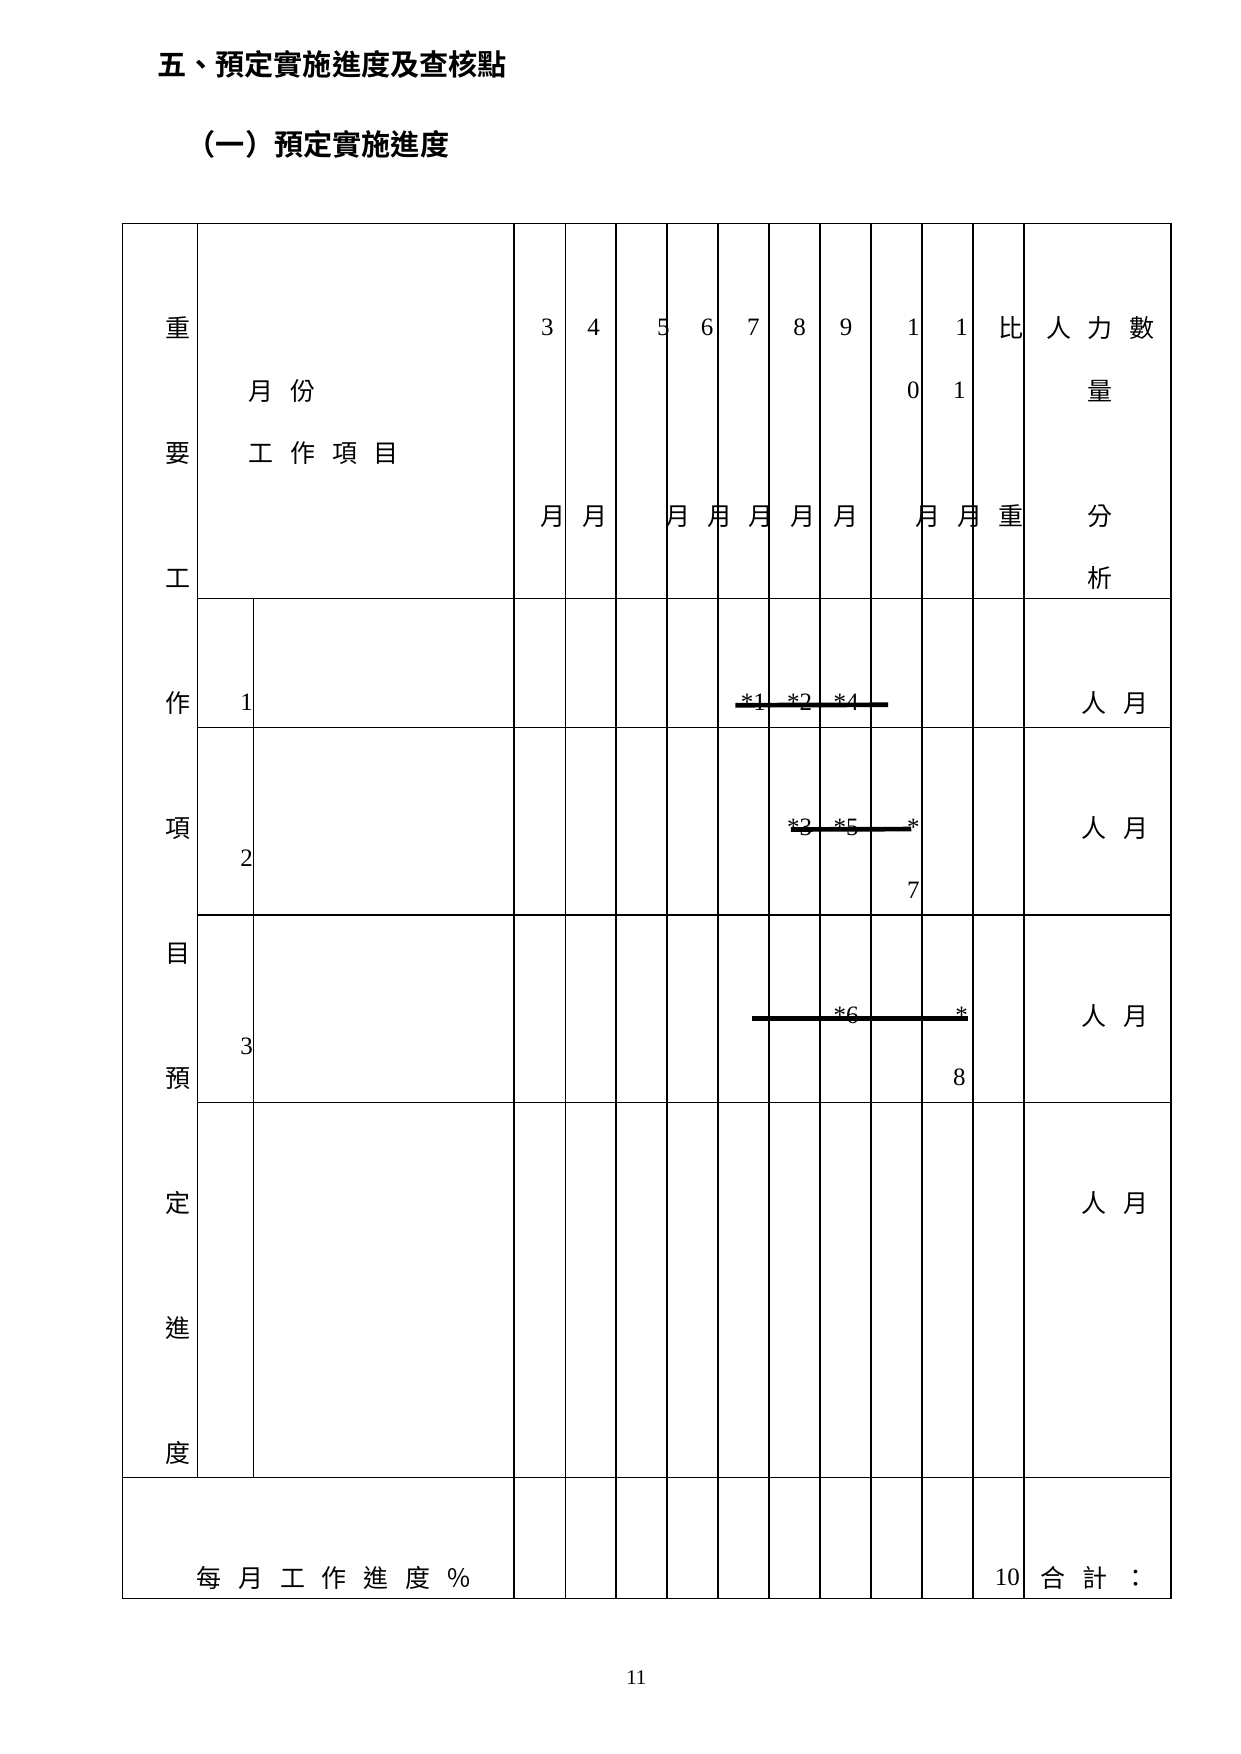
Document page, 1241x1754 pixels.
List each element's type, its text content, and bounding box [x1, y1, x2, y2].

table_cell [923, 1103, 972, 1477]
table_cell 2 [198, 728, 253, 914]
table_cell 月 [515, 410, 565, 597]
table_cell [872, 599, 921, 727]
table_cell [668, 1478, 717, 1597]
table_header 比 [974, 224, 1023, 410]
table_cell *3 [770, 728, 819, 914]
table_cell [254, 916, 513, 1102]
table_cell [872, 1478, 921, 1597]
table_header 10 [872, 224, 921, 410]
table_cell 每月工作進度％ [123, 1478, 513, 1597]
table_header 7 [719, 224, 768, 410]
table_cell [770, 1021, 819, 1102]
table_cell [821, 1103, 870, 1477]
table_cell [566, 1103, 615, 1477]
table_cell 月 [668, 410, 717, 597]
table_header 3 [515, 224, 565, 410]
table_cell 月 [719, 410, 768, 597]
text 五、預定實施進度及查核點 [157, 35, 1115, 85]
table_cell 月 [566, 410, 615, 597]
table_cell *4 [821, 708, 870, 727]
table_cell [668, 1103, 717, 1477]
table_cell [617, 599, 666, 727]
table_cell 分 析 [1025, 410, 1170, 597]
table_cell [515, 916, 565, 1102]
table_cell [515, 1103, 565, 1477]
table_cell [515, 599, 565, 727]
table_cell 重 [974, 410, 1023, 597]
table_cell [872, 1103, 921, 1477]
table_cell [974, 728, 1023, 914]
table_header 8 [770, 224, 819, 410]
table_cell [617, 916, 666, 1102]
table_cell *7 [872, 728, 921, 914]
table_cell *5 [821, 728, 870, 827]
table_cell *1 [719, 599, 768, 727]
table_cell 月 [617, 410, 666, 597]
table_cell 人月 [1025, 1103, 1170, 1477]
table_cell [770, 1478, 819, 1597]
table_cell 月 [821, 410, 870, 597]
table_header 11 [923, 224, 972, 410]
table_cell [668, 728, 717, 914]
table_cell [719, 728, 768, 914]
table_cell [254, 1103, 513, 1477]
table_cell [872, 1021, 921, 1102]
table_cell [617, 1103, 666, 1477]
table_cell 月 [770, 410, 819, 597]
table_cell 1 [198, 599, 253, 727]
table_header 4 [566, 224, 615, 410]
table_cell 人月 [1025, 728, 1170, 914]
table_cell 人月 [1025, 599, 1170, 727]
table_cell 人月 [1025, 916, 1170, 1102]
table_cell [617, 1478, 666, 1597]
table_header 月份 工作項目 [198, 224, 513, 597]
table_cell [566, 599, 615, 727]
table_cell [668, 599, 717, 727]
table_cell *6 [821, 1021, 870, 1102]
table_cell [974, 1103, 1023, 1477]
table_header 5 [617, 224, 666, 410]
table_cell [770, 916, 819, 1016]
table_cell [821, 1478, 870, 1597]
table_cell [872, 916, 921, 1016]
table_header 人力數量 [1025, 224, 1170, 410]
table_cell [254, 599, 513, 727]
table_cell *4 [821, 599, 870, 702]
table_cell *2 [770, 599, 819, 702]
table_cell 月 [923, 410, 972, 597]
text （一）預定實施進度 [186, 122, 1115, 164]
table_cell *8 [923, 916, 972, 1102]
table_header 9 [821, 224, 870, 410]
table_cell [719, 1478, 768, 1597]
table_cell [566, 1478, 615, 1597]
table_cell 3 [198, 916, 253, 1102]
table_cell [515, 1478, 565, 1597]
table_cell [974, 599, 1023, 727]
table_cell 合計： [1025, 1478, 1170, 1597]
table_cell [198, 1103, 253, 1477]
table_cell *6 [821, 916, 870, 1016]
table_cell [923, 1478, 972, 1597]
table_cell *2 [770, 708, 819, 727]
table_cell 10 [974, 1478, 1023, 1597]
table_cell [566, 916, 615, 1102]
table_cell [770, 1103, 819, 1477]
table_cell *5 [821, 832, 870, 914]
table_header 重 要 工 作 項 目 預 定 進 度 [123, 224, 197, 1477]
table_cell 月 [872, 410, 921, 597]
table_header 6 [668, 224, 717, 410]
table_cell [719, 916, 768, 1102]
table_cell [719, 1103, 768, 1477]
table_cell [668, 916, 717, 1102]
table_cell [974, 916, 1023, 1102]
table_cell [923, 599, 972, 727]
table_cell [566, 728, 615, 914]
table_cell [617, 728, 666, 914]
table_cell [254, 728, 513, 914]
table_cell [923, 728, 972, 914]
table_cell [515, 728, 565, 914]
